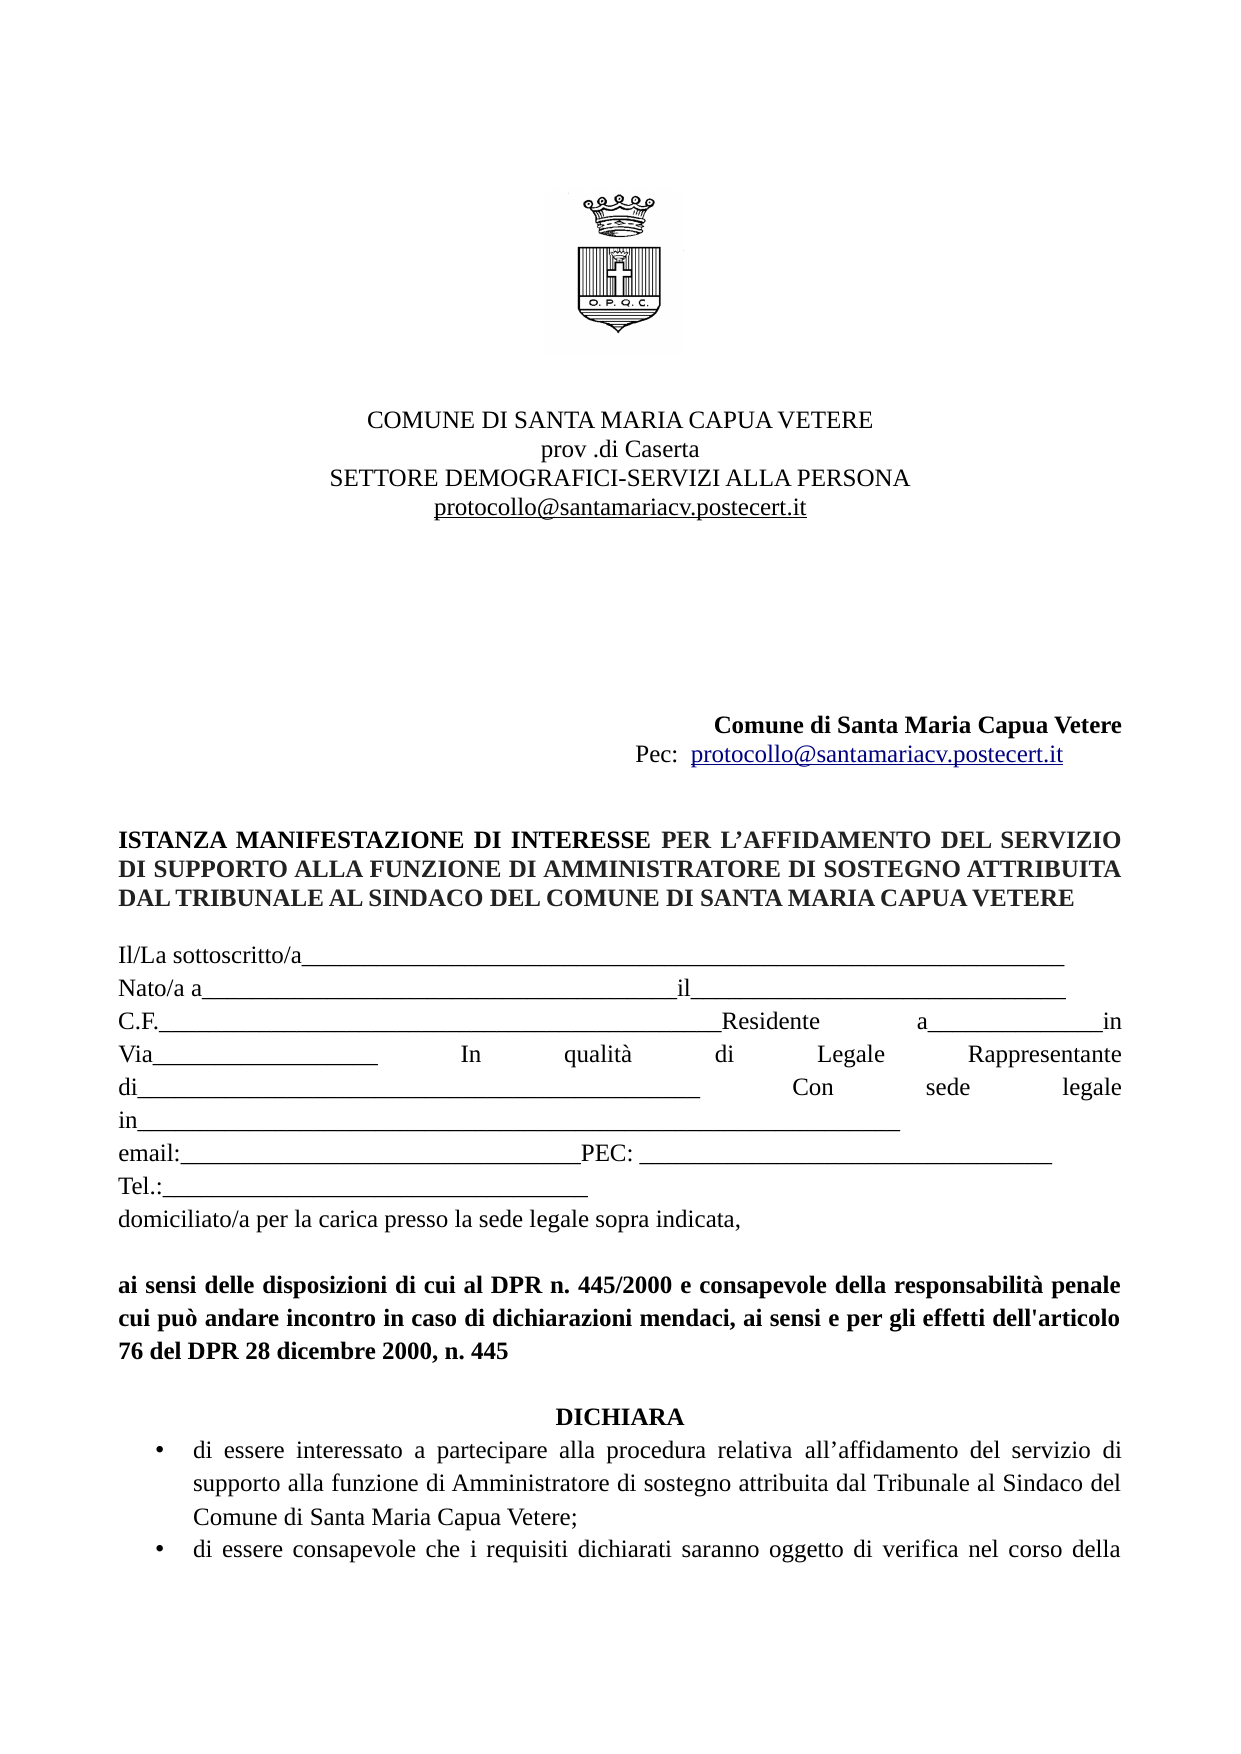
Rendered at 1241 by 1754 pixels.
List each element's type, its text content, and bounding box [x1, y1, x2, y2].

text Il/La sottoscritto/a_____________________________________________________________ [118, 940, 1122, 969]
text Comune di Santa Maria Capua Vetere [118, 710, 1122, 739]
text ai sensi delle disposizioni di cui al DPR n. 445/2000 e consapevole della responsabilità penale cui può andare incontro in caso di dichiarazioni mendaci, ai sensi e per gli effetti dell'articolo 76 del DPR 28 dicembre 2000, n. 445 [118, 1270, 1122, 1365]
text Pec: protocollo@santamariacv.postecert.it [118, 739, 1122, 768]
text Nato/a a______________________________________il______________________________ [118, 973, 1122, 1002]
text DICHIARA [118, 1402, 1122, 1431]
list di essere interessato a partecipare alla procedura relativa all’affidamento del servizio di supporto alla funzione di Amministratore di sostegno attribuita dal Tribunale al Sindaco del Comune di Santa Maria Capua Vetere; [155, 1436, 1122, 1530]
text domiciliato/a per la carica presso la sede legale sopra indicata, [118, 1204, 1122, 1233]
text ISTANZA MANIFESTAZIONE DI INTERESSE PER L’AFFIDAMENTO DEL SERVIZIO DI SUPPORTO ALLA FUNZIONE DI AMMINISTRATORE DI SOSTEGNO ATTRIBUITA DAL TRIBUNALE AL SINDACO DEL COMUNE DI SANTA MARIA CAPUA VETERE [118, 825, 1122, 911]
list di essere consapevole che i requisiti dichiarati saranno oggetto di verifica nel corso della [155, 1534, 1122, 1563]
text Tel.:__________________________________ [118, 1171, 1122, 1200]
text C.F._____________________________________________Residente a______________in Via__________________ In qualità di Legale Rappresentante di_____________________________________________ Con sede legale in_____________________________________________________________ email:________________________________PEC: _________________________________ [118, 1006, 1122, 1167]
